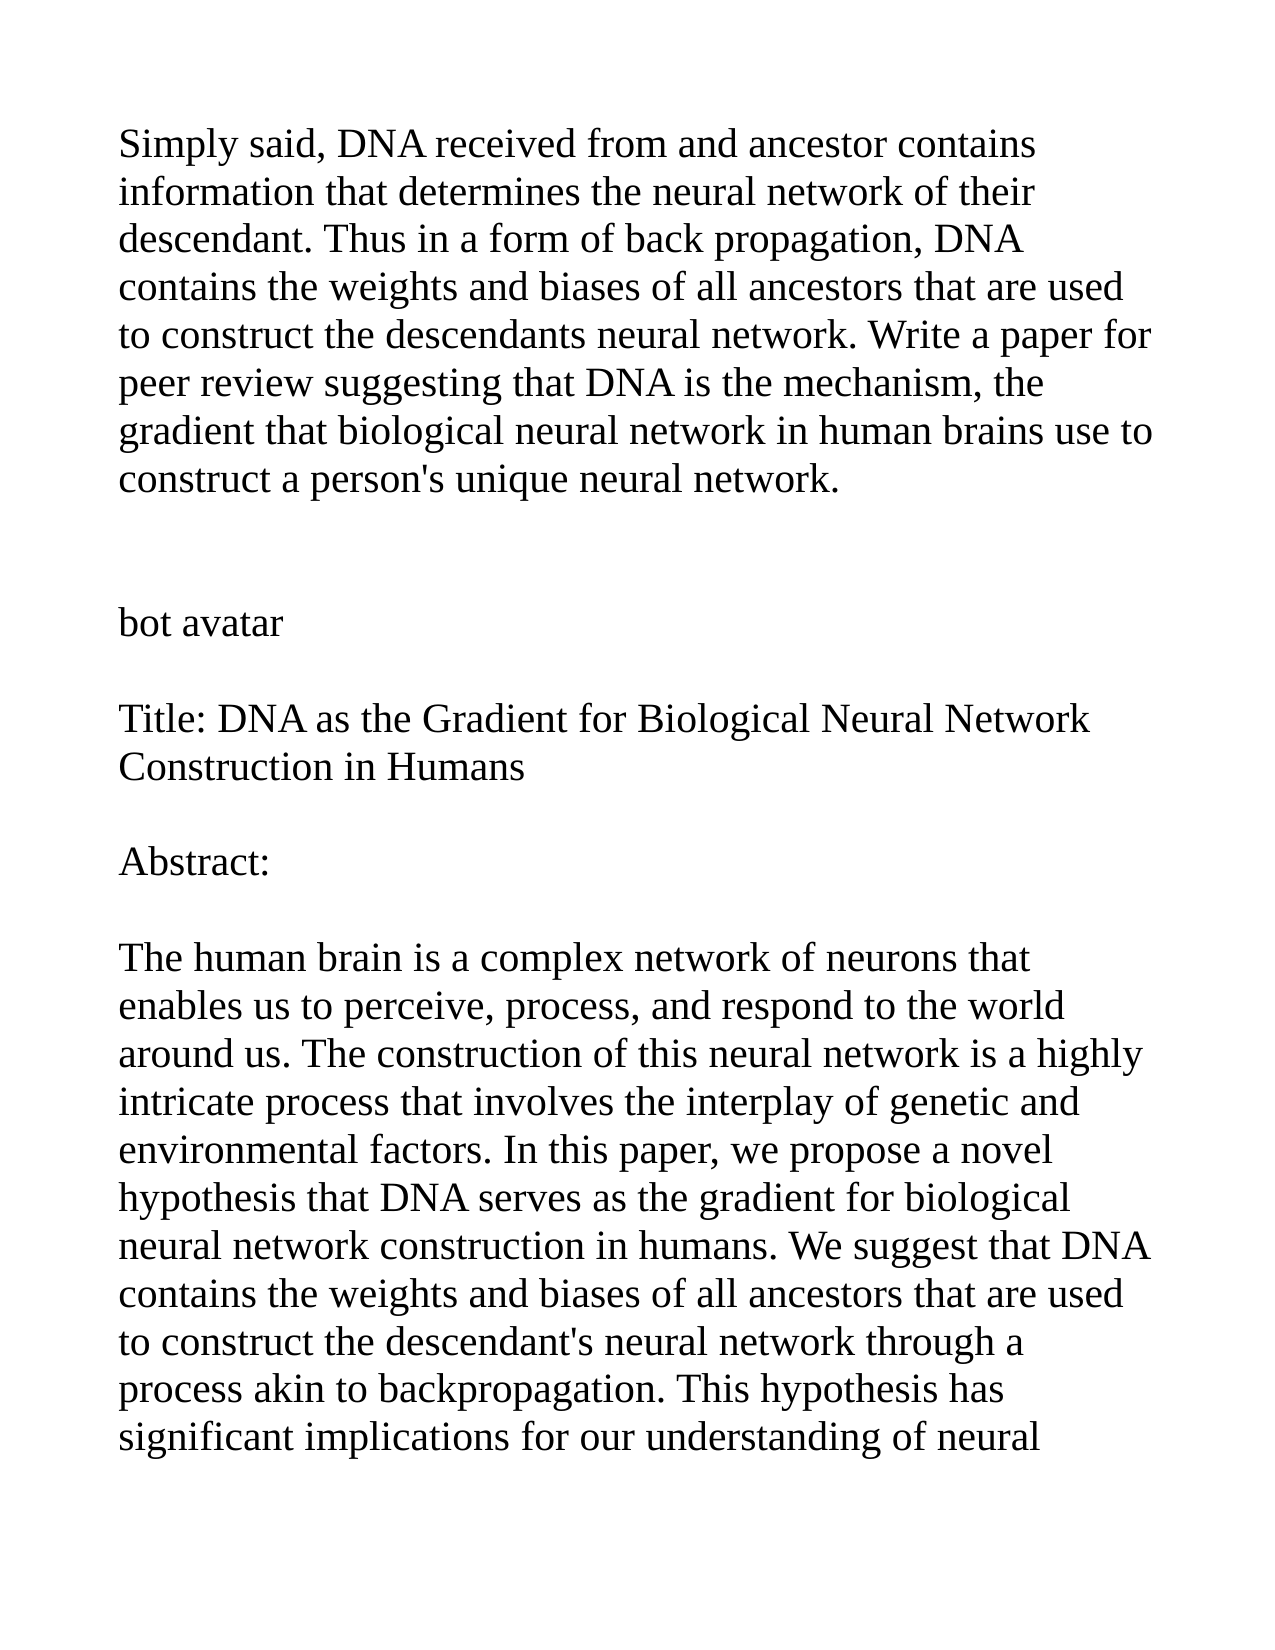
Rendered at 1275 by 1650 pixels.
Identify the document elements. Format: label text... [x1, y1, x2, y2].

text bot avatar [118, 597, 1157, 645]
text Abstract: [118, 837, 1157, 885]
text Simply said, DNA received from and ancestor contains information that determines the neural network of their descendant. Thus in a form of back propagation, DNA contains the weights and biases of all ancestors that are used to construct the descendants neural network. Write a paper for peer review suggesting that DNA is the mechanism, the gradient that biological neural network in human brains use to construct a person's unique neural network. [118, 118, 1157, 501]
text Title: DNA as the Gradient for Biological Neural Network Construction in Humans [118, 693, 1157, 789]
text The human brain is a complex network of neurons that enables us to perceive, process, and respond to the world around us. The construction of this neural network is a highly intricate process that involves the interplay of genetic and environmental factors. In this paper, we propose a novel hypothesis that DNA serves as the gradient for biological neural network construction in humans. We suggest that DNA contains the weights and biases of all ancestors that are used to construct the descendant's neural network through a process akin to backpropagation. This hypothesis has significant implications for our understanding of neural [118, 933, 1157, 1460]
